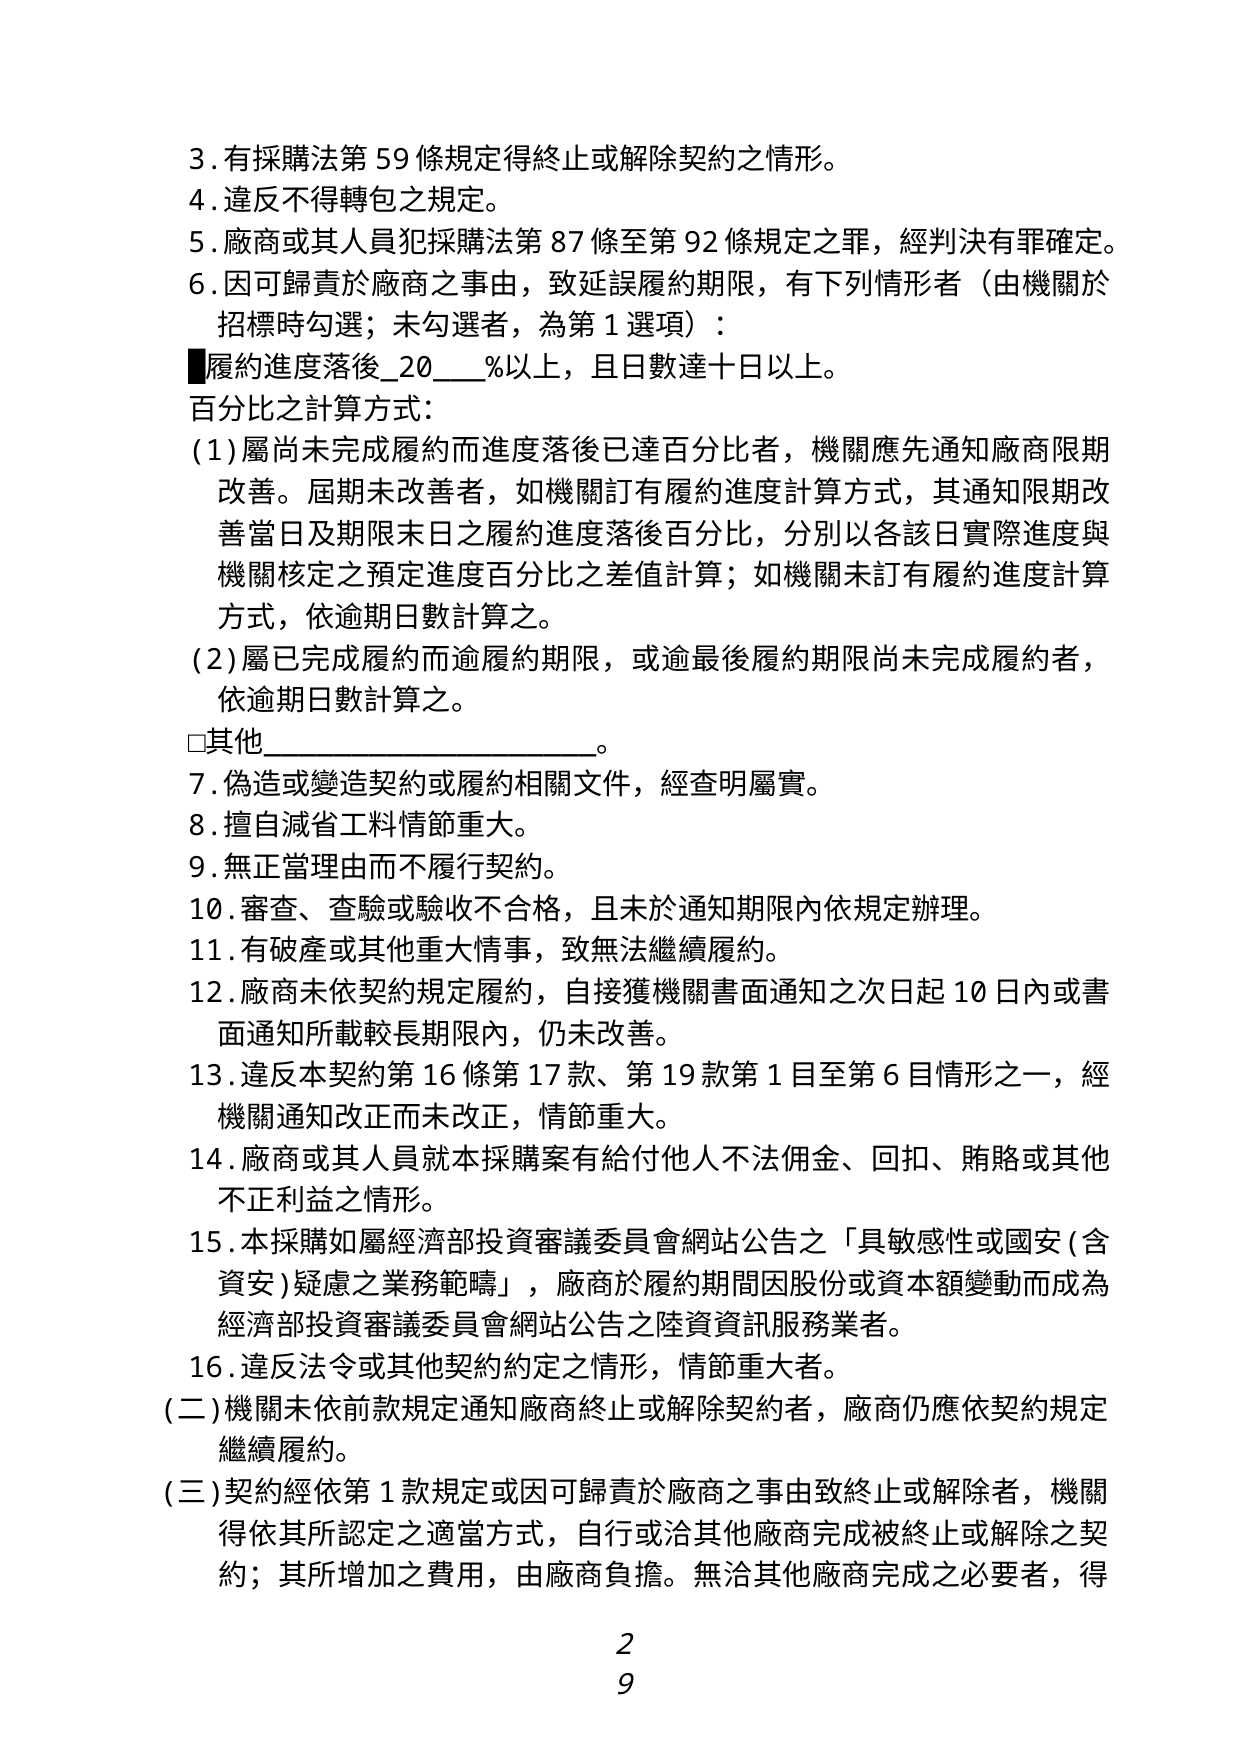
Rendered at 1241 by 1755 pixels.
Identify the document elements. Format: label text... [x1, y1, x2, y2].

text 5.廠商或其人員犯採購法第87條至第92條規定之罪，經判決有罪確定。 [188, 219, 1110, 261]
text 10.審查、查驗或驗收不合格，且未於通知期限內依規定辦理。 [188, 886, 1110, 927]
text (三)契約經依第1款規定或因可歸責於廠商之事由致終止或解除者，機關得依其所認定之適當方式，自行或洽其他廠商完成被終止或解除之契約；其所增加之費用，由廠商負擔。無洽其他廠商完成之必要者，得 [159, 1469, 1110, 1594]
text (1)屬尚未完成履約而進度落後已達百分比者，機關應先通知廠商限期改善。屆期未改善者，如機關訂有履約進度計算方式，其通知限期改善當日及期限末日之履約進度落後百分比，分別以各該日實際進度與機關核定之預定進度百分比之差值計算；如機關未訂有履約進度計算方式，依逾期日數計算之。 [188, 427, 1110, 636]
text 7.偽造或變造契約或履約相關文件，經查明屬實。 [188, 761, 1110, 802]
text 14.廠商或其人員就本採購案有給付他人不法佣金、回扣、賄賂或其他不正利益之情形。 [188, 1136, 1110, 1219]
text (二)機關未依前款規定通知廠商終止或解除契約者，廠商仍應依契約規定繼續履約。 [159, 1386, 1110, 1469]
text 16.違反法令或其他契約約定之情形，情節重大者。 [188, 1344, 1110, 1386]
text 9.無正當理由而不履行契約。 [188, 844, 1110, 886]
text 8.擅自減省工料情節重大。 [188, 802, 1110, 844]
text 百分比之計算方式： [188, 386, 1110, 427]
text 6.因可歸責於廠商之事由，致延誤履約期限，有下列情形者（由機關於招標時勾選；未勾選者，為第1選項）： [188, 261, 1110, 344]
text 13.違反本契約第16條第17款、第19款第1目至第6目情形之一，經機關通知改正而未改正，情節重大。 [188, 1052, 1110, 1136]
text □其他___________________。 [188, 719, 1110, 761]
text 12.廠商未依契約規定履約，自接獲機關書面通知之次日起10日內或書面通知所載較長期限內，仍未改善。 [188, 969, 1110, 1052]
text 3.有採購法第59條規定得終止或解除契約之情形。 [188, 136, 1110, 177]
text 4.違反不得轉包之規定。 [188, 177, 1110, 219]
text 15.本採購如屬經濟部投資審議委員會網站公告之「具敏感性或國安(含資安)疑慮之業務範疇」，廠商於履約期間因股份或資本額變動而成為經濟部投資審議委員會網站公告之陸資資訊服務業者。 [188, 1219, 1110, 1344]
text █履約進度落後_20___%以上，且日數達十日以上。 [188, 344, 1110, 386]
text 11.有破產或其他重大情事，致無法繼續履約。 [188, 927, 1110, 969]
text (2)屬已完成履約而逾履約期限，或逾最後履約期限尚未完成履約者，依逾期日數計算之。 [188, 636, 1110, 719]
